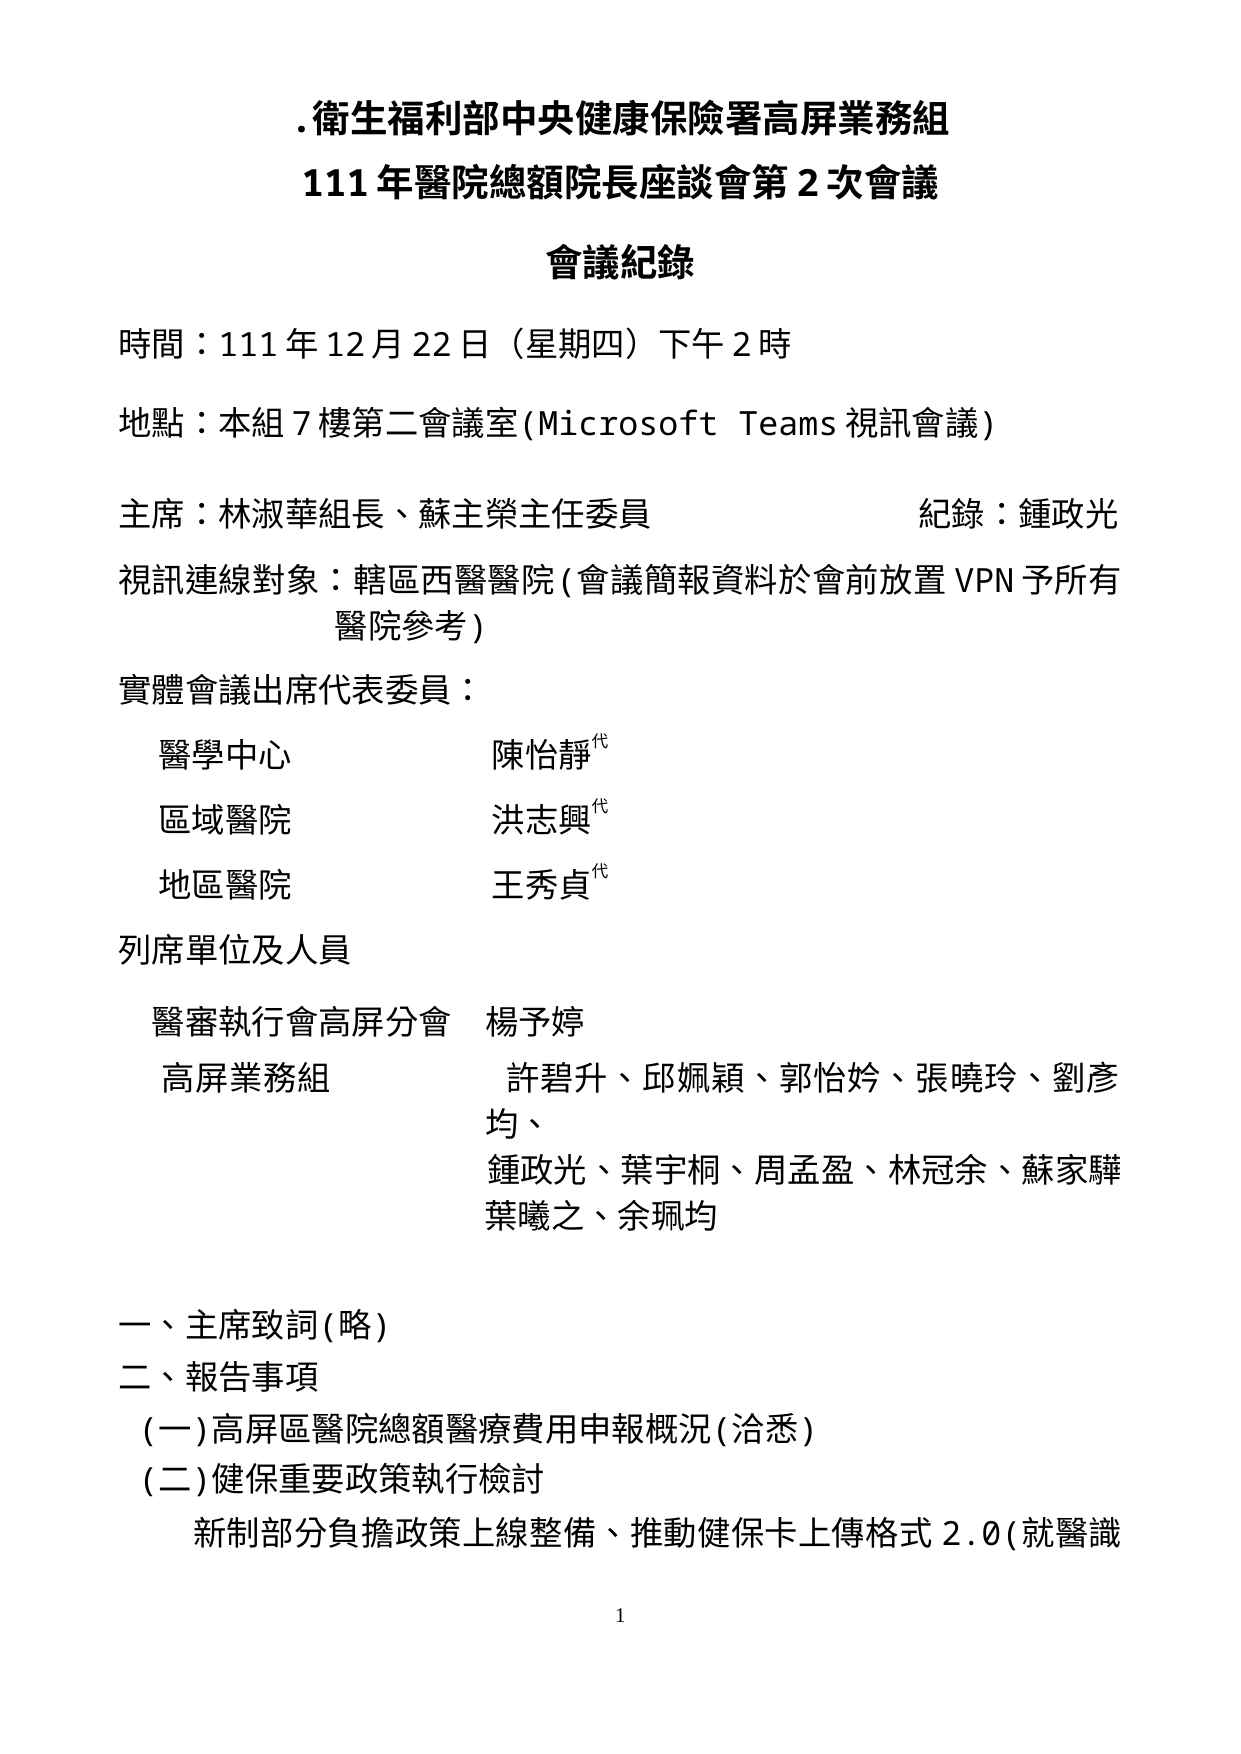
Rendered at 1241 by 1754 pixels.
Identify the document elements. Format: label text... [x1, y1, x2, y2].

text 新制部分負擔政策上線整備、推動健保卡上傳格式2.0(就醫識 [193, 1502, 1122, 1556]
subtitle 111年醫院總額院長座談會第2次會議 [118, 160, 1122, 206]
text 主席：林淑華組長、蘇主榮主任委員 紀錄：鍾政光 [118, 485, 1122, 537]
text 列席單位及人員 [118, 922, 1122, 972]
text 高屏業務組 許碧升、邱姵穎、郭怡妗、張曉玲、劉彥均、 [118, 1054, 1122, 1146]
text 區域醫院 洪志興代 [118, 792, 1122, 842]
text 鍾政光、葉宇桐、周孟盈、林冠余、蘇家驊、葉曦之、余珮均 [484, 1146, 1122, 1237]
subtitle .衛生福利部中央健康保險署高屏業務組 [118, 96, 1122, 141]
text 二、報告事項 [118, 1348, 1122, 1400]
subtitle 時間：111年12月22日（星期四）下午2時 [118, 319, 1122, 365]
text 實體會議出席代表委員： [118, 662, 1122, 712]
text (一)高屏區醫院總額醫療費用申報概況(洽悉) [118, 1400, 1122, 1452]
subtitle 地點：本組7樓第二會議室(Microsoft Teams視訊會議) [118, 399, 1122, 445]
text (二)健保重要政策執行檢討 [118, 1452, 1122, 1502]
text 醫審執行會高屏分會 楊予婷 [118, 998, 1122, 1043]
subtitle 視訊連線對象：轄區西醫醫院(會議簡報資料於會前放置VPN予所有醫院參考) [118, 556, 1122, 647]
text 地區醫院 王秀貞代 [118, 857, 1122, 907]
text 醫學中心 陳怡靜代 [118, 727, 1122, 777]
text 一、主席致詞(略) [118, 1296, 1122, 1348]
subtitle 會議紀錄 [118, 240, 1122, 286]
